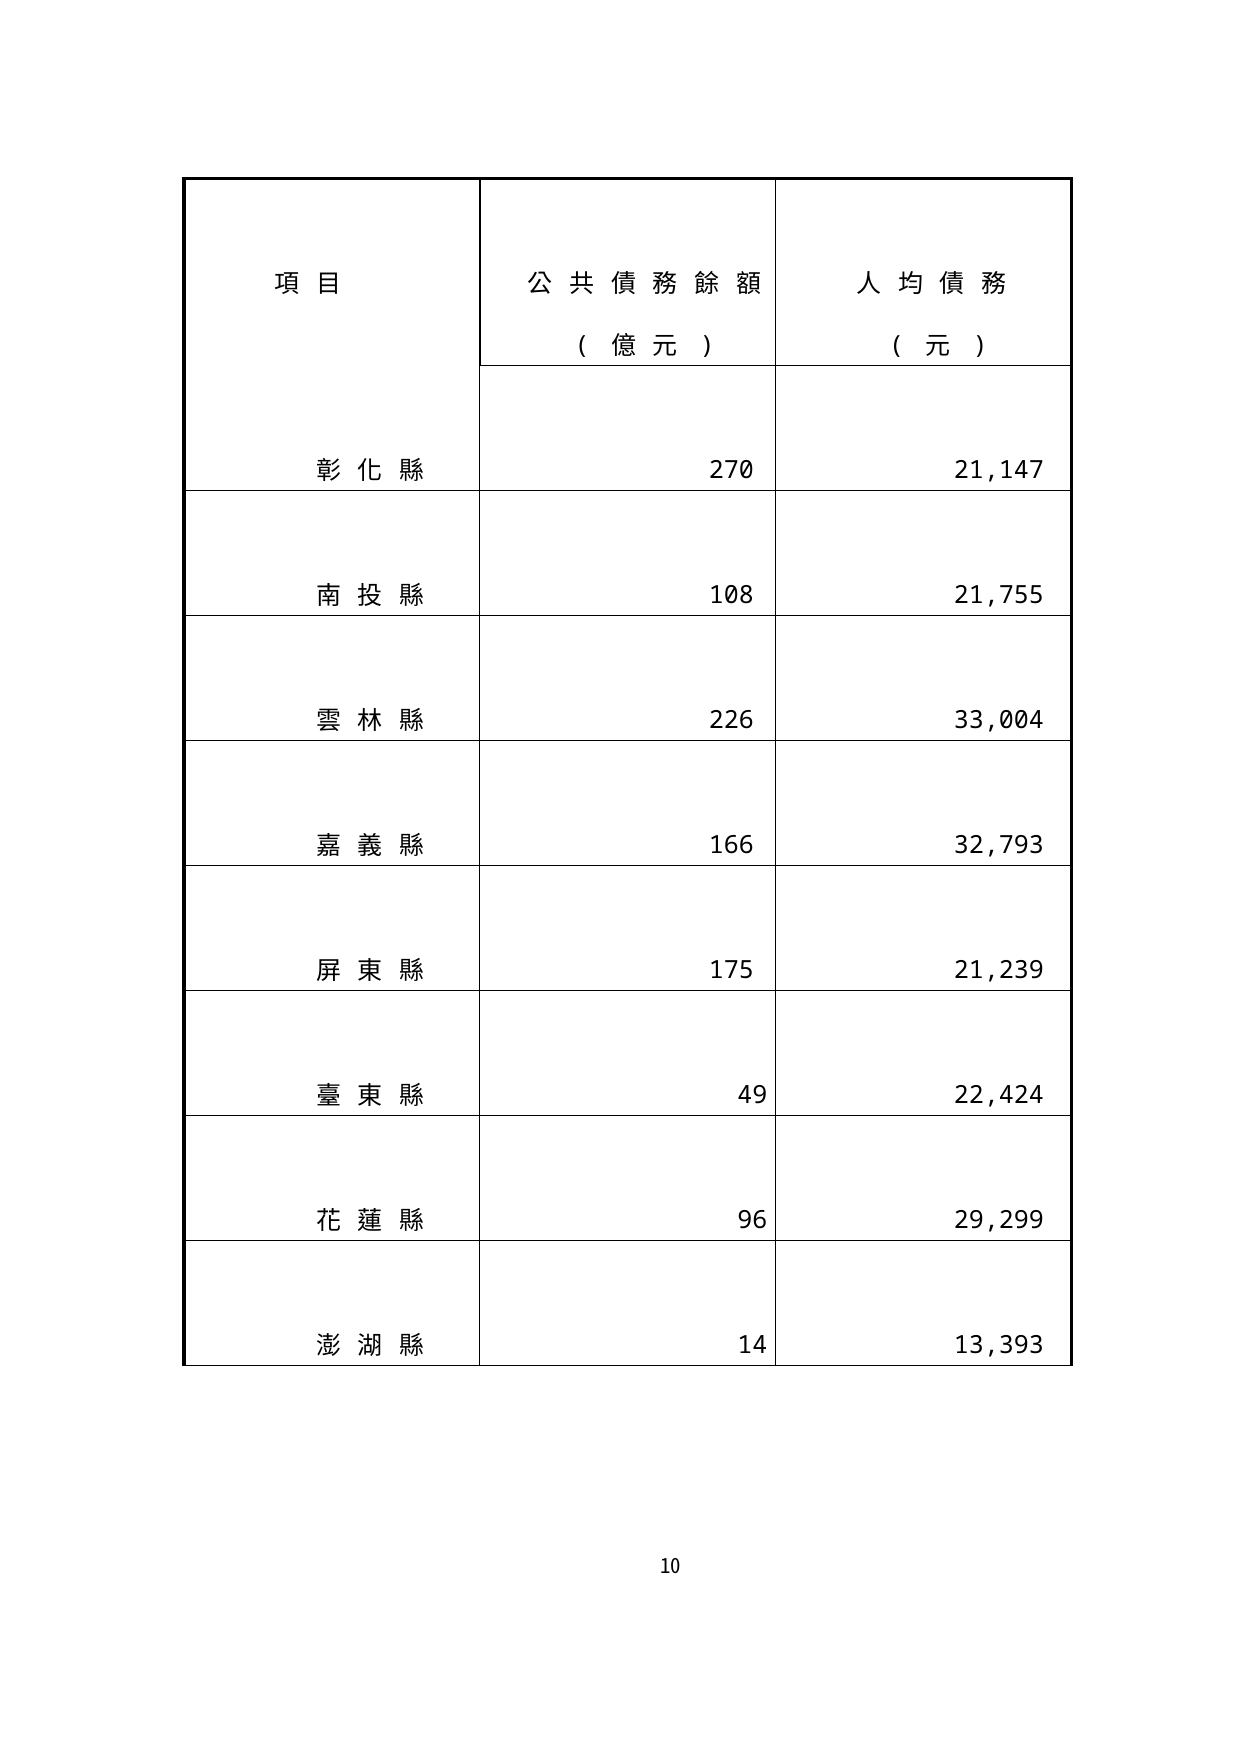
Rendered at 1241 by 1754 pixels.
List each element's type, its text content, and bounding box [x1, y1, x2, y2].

table_cell 175 [480, 866, 775, 990]
table_cell 彰化縣 [186, 365, 479, 490]
table_cell 108 [480, 491, 775, 615]
table_cell 21,755 [776, 491, 1070, 615]
table_cell 雲林縣 [186, 616, 479, 740]
table_header 人均債務(元) [776, 180, 1070, 365]
table_cell 32,793 [776, 741, 1070, 865]
table_cell 33,004 [776, 616, 1070, 740]
table_cell 澎湖縣 [186, 1241, 479, 1365]
table_cell 29,299 [776, 1116, 1070, 1240]
table_cell 花蓮縣 [186, 1116, 479, 1240]
table_cell 臺東縣 [186, 991, 479, 1115]
table_cell 166 [480, 741, 775, 865]
table_cell 22,424 [776, 991, 1070, 1115]
table_cell 270 [480, 366, 775, 490]
table_header 公共債務餘額(億元) [481, 180, 775, 365]
table_cell 226 [480, 616, 775, 740]
table_cell 13,393 [776, 1241, 1070, 1365]
table_cell 南投縣 [186, 491, 479, 615]
table_cell 14 [480, 1241, 775, 1365]
table_cell 21,147 [776, 366, 1070, 490]
table_cell 96 [480, 1116, 775, 1240]
table_cell 21,239 [776, 866, 1070, 990]
table_cell 嘉義縣 [186, 741, 479, 865]
table_cell 49 [480, 991, 775, 1115]
table_cell 屏東縣 [186, 866, 479, 990]
table_header 項目 [186, 180, 479, 365]
